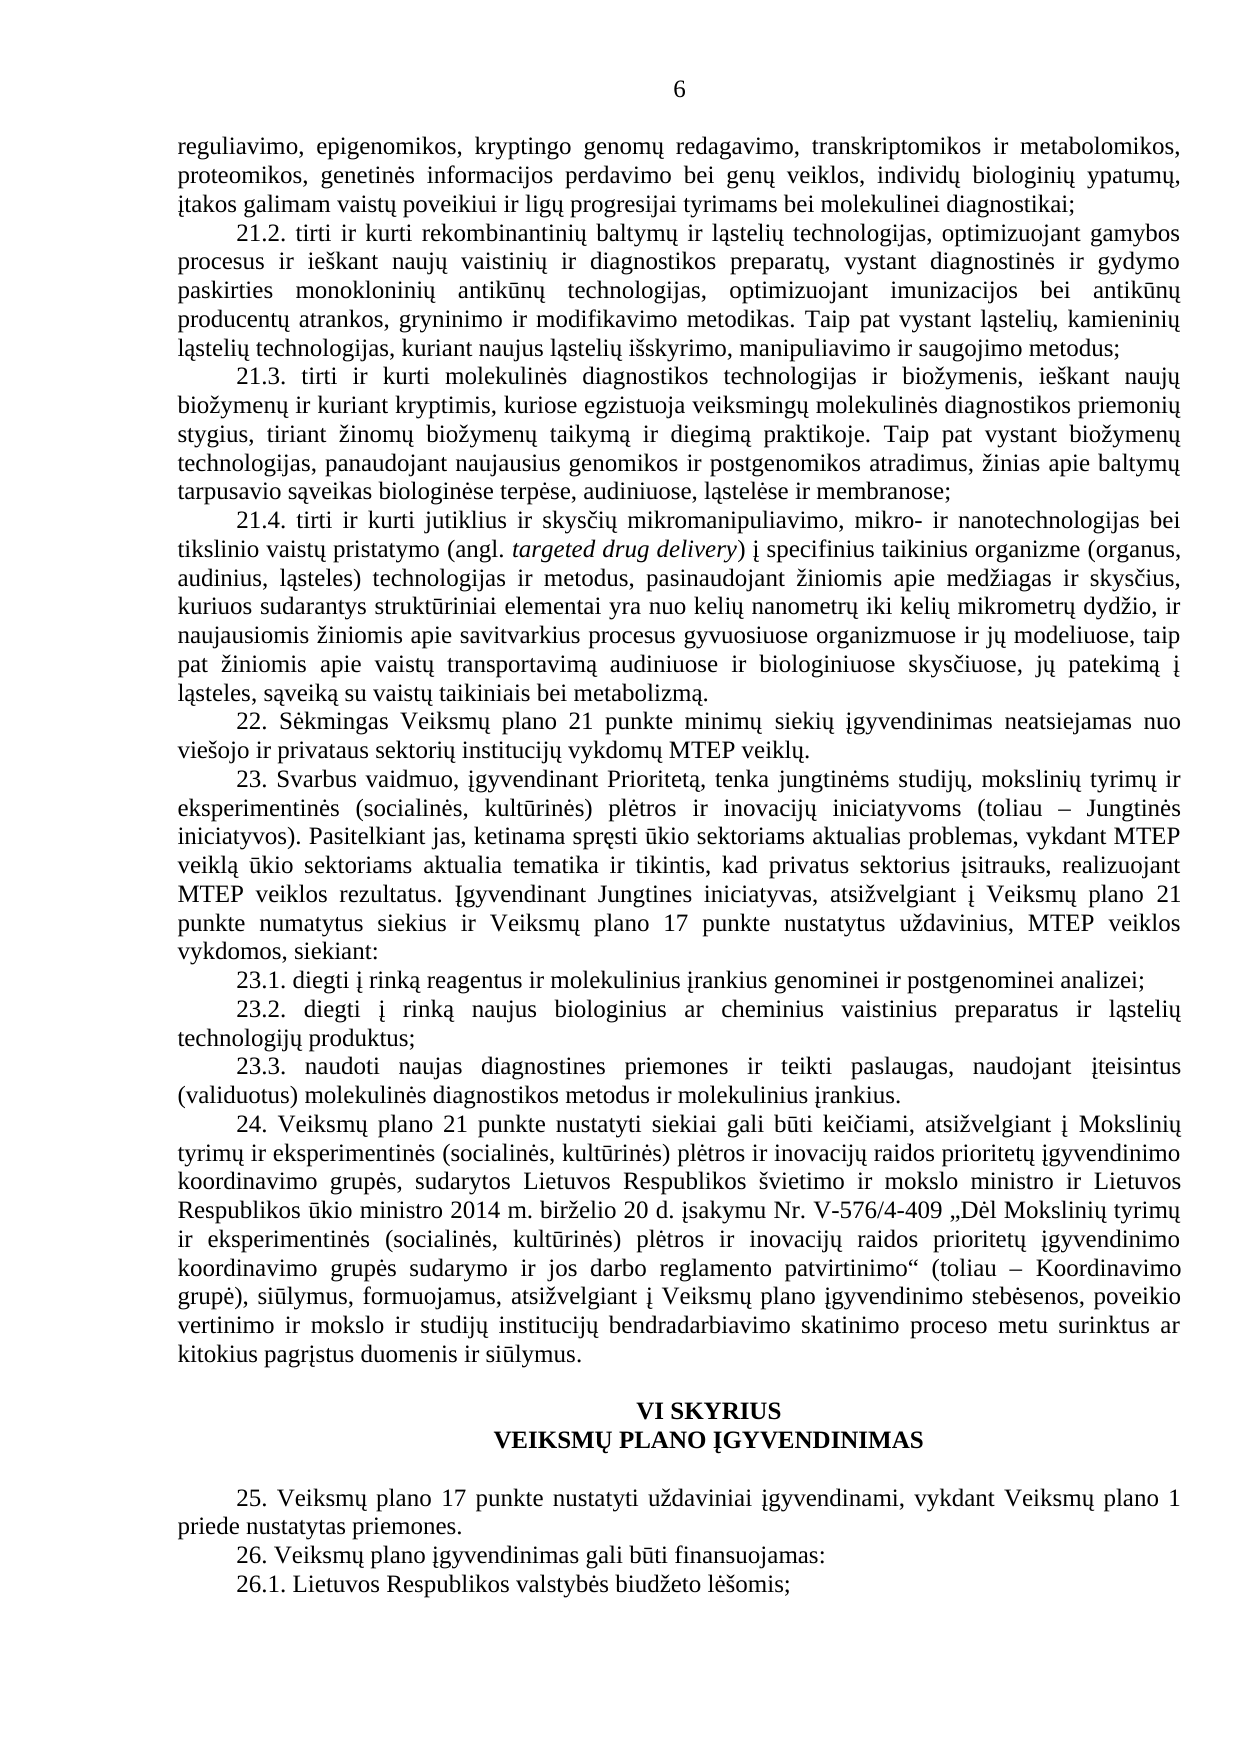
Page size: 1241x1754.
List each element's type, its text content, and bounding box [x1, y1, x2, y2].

text 21.2. tirti ir kurti rekombinantinių baltymų ir ląstelių technologijas, optimizuojant gamybos procesus ir ieškant naujų vaistinių ir diagnostikos preparatų, vystant diagnostinės ir gydymo paskirties monokloninių antikūnų technologijas, optimizuojant imunizacijos bei antikūnų producentų atrankos, gryninimo ir modifikavimo metodikas. Taip pat vystant ląstelių, kamieninių ląstelių technologijas, kuriant naujus ląstelių išskyrimo, manipuliavimo ir saugojimo metodus; [177, 218, 1181, 361]
text 26. Veiksmų plano įgyvendinimas gali būti finansuojamas: [177, 1540, 1181, 1569]
text 23.2. diegti į rinką naujus biologinius ar cheminius vaistinius preparatus ir ląstelių technologijų produktus; [177, 994, 1181, 1051]
text 25. Veiksmų plano 17 punkte nustatyti uždaviniai įgyvendinami, vykdant Veiksmų plano 1 priede nustatytas priemones. [177, 1483, 1181, 1540]
text VI SKYRIUS [177, 1396, 1181, 1425]
text 26.1. Lietuvos Respublikos valstybės biudžeto lėšomis; [177, 1569, 1181, 1598]
text VEIKSMŲ PLANO ĮGYVENDINIMAS [177, 1425, 1181, 1454]
text 24. Veiksmų plano 21 punkte nustatyti siekiai gali būti keičiami, atsižvelgiant į Mokslinių tyrimų ir eksperimentinės (socialinės, kultūrinės) plėtros ir inovacijų raidos prioritetų įgyvendinimo koordinavimo grupės, sudarytos Lietuvos Respublikos švietimo ir mokslo ministro ir Lietuvos Respublikos ūkio ministro 2014 m. birželio 20 d. įsakymu Nr. V-576/4-409 „Dėl Mokslinių tyrimų ir eksperimentinės (socialinės, kultūrinės) plėtros ir inovacijų raidos prioritetų įgyvendinimo koordinavimo grupės sudarymo ir jos darbo reglamento patvirtinimo“ (toliau – Koordinavimo grupė), siūlymus, formuojamus, atsižvelgiant į Veiksmų plano įgyvendinimo stebėsenos, poveikio vertinimo ir mokslo ir studijų institucijų bendradarbiavimo skatinimo proceso metu surinktus ar kitokius pagrįstus duomenis ir siūlymus. [177, 1109, 1181, 1368]
text 23. Svarbus vaidmuo, įgyvendinant Prioritetą, tenka jungtinėms studijų, mokslinių tyrimų ir eksperimentinės (socialinės, kultūrinės) plėtros ir inovacijų iniciatyvoms (toliau – Jungtinės iniciatyvos). Pasitelkiant jas, ketinama spręsti ūkio sektoriams aktualias problemas, vykdant MTEP veiklą ūkio sektoriams aktualia tematika ir tikintis, kad privatus sektorius įsitrauks, realizuojant MTEP veiklos rezultatus. Įgyvendinant Jungtines iniciatyvas, atsižvelgiant į Veiksmų plano 21 punkte numatytus siekius ir Veiksmų plano 17 punkte nustatytus uždavinius, MTEP veiklos vykdomos, siekiant: [177, 764, 1181, 965]
text 21.3. tirti ir kurti molekulinės diagnostikos technologijas ir biožymenis, ieškant naujų biožymenų ir kuriant kryptimis, kuriose egzistuoja veiksmingų molekulinės diagnostikos priemonių stygius, tiriant žinomų biožymenų taikymą ir diegimą praktikoje. Taip pat vystant biožymenų technologijas, panaudojant naujausius genomikos ir postgenomikos atradimus, žinias apie baltymų tarpusavio sąveikas biologinėse terpėse, audiniuose, ląstelėse ir membranose; [177, 361, 1181, 505]
text 23.3. naudoti naujas diagnostines priemones ir teikti paslaugas, naudojant įteisintus (validuotus) molekulinės diagnostikos metodus ir molekulinius įrankius. [177, 1051, 1181, 1109]
text 21.4. tirti ir kurti jutiklius ir skysčių mikromanipuliavimo, mikro- ir nanotechnologijas bei tikslinio vaistų pristatymo (angl. targeted drug delivery) į specifinius taikinius organizme (organus, audinius, ląsteles) technologijas ir metodus, pasinaudojant žiniomis apie medžiagas ir skysčius, kuriuos sudarantys struktūriniai elementai yra nuo kelių nanometrų iki kelių mikrometrų dydžio, ir naujausiomis žiniomis apie savitvarkius procesus gyvuosiuose organizmuose ir jų modeliuose, taip pat žiniomis apie vaistų transportavimą audiniuose ir biologiniuose skysčiuose, jų patekimą į ląsteles, sąveiką su vaistų taikiniais bei metabolizmą. [177, 505, 1181, 706]
text 23.1. diegti į rinką reagentus ir molekulinius įrankius genominei ir postgenominei analizei; [177, 965, 1181, 994]
text 22. Sėkmingas Veiksmų plano 21 punkte minimų siekių įgyvendinimas neatsiejamas nuo viešojo ir privataus sektorių institucijų vykdomų MTEP veiklų. [177, 706, 1181, 764]
text reguliavimo, epigenomikos, kryptingo genomų redagavimo, transkriptomikos ir metabolomikos, proteomikos, genetinės informacijos perdavimo bei genų veiklos, individų biologinių ypatumų, įtakos galimam vaistų poveikiui ir ligų progresijai tyrimams bei molekulinei diagnostikai; [177, 131, 1181, 218]
